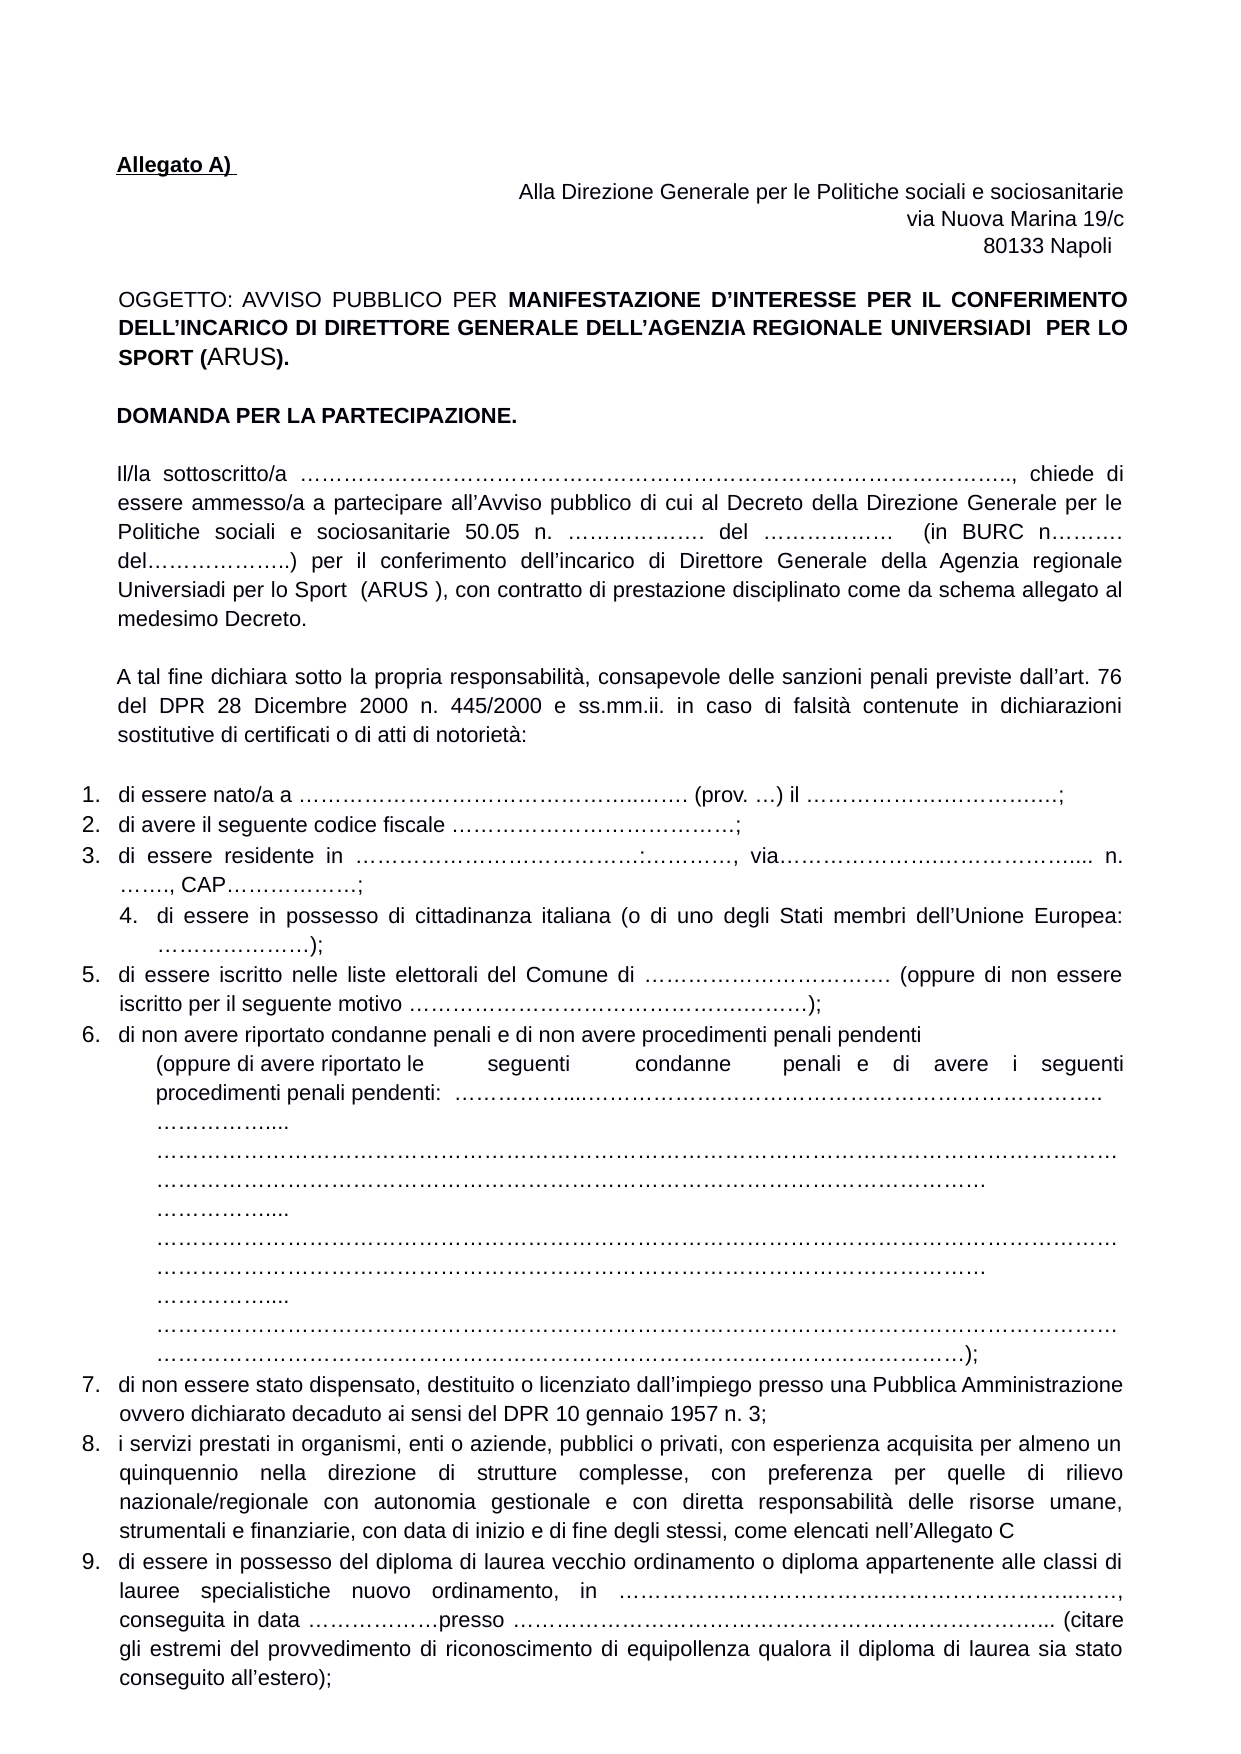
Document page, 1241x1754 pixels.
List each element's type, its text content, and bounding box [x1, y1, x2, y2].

list di avere il seguente codice fiscale …………………………………; [82, 811, 1124, 838]
text Il/la sottoscritto/a …………………………………………………………………………………….., chiede di essere ammesso/a a partecipare all’Avviso pubblico di cui al Decreto della Direzione Generale per le Politiche sociali e sociosanitarie 50.05 n. ………………. del ……………… (in BURC n………. del………………..) per il conferimento dell’incarico di Direttore Generale della Agenzia regionale Universiadi per lo Sport (ARUS ), con contratto di prestazione disciplinato come da schema allegato al medesimo Decreto. [116, 461, 1124, 631]
text ……………....………………………………………………………………………………………………………………………………………………………………………………………………………………………); [156, 1283, 1124, 1367]
text Allegato A) [116, 152, 1124, 177]
text via Nuova Marina 19/c [118, 206, 1124, 231]
text DOMANDA PER LA PARTECIPAZIONE. [116, 403, 1153, 428]
text ……………....………………………………………………………………………………………………………………………………………………………………………………………………………………………… [156, 1109, 1124, 1192]
list di essere nato/a a ………………………………………..……. (prov. …) il ……………….………….…; [82, 781, 1124, 807]
list di essere in possesso del diploma di laurea vecchio ordinamento o diploma appartenente alle classi di lauree specialistiche nuovo ordinamento, in ……………………………….……………………..……, conseguita in data ………………presso ………………………………………………………………... (citare gli estremi del provvedimento di riconoscimento di equipollenza qualora il diploma di laurea sia stato conseguito all’estero); [82, 1548, 1124, 1690]
list di non avere riportato condanne penali e di non avere procedimenti penali pendenti [82, 1021, 1124, 1047]
list di essere in possesso di cittadinanza italiana (o di uno degli Stati membri dell’Unione Europea: …………………); [119, 902, 1124, 957]
text OGGETTO: AVVISO PUBBLICO PER MANIFESTAZIONE D’INTERESSE PER IL CONFERIMENTO DELL’INCARICO DI DIRETTORE GENERALE DELL’AGENZIA REGIONALE UNIVERSIADI PER LO SPORT (ARUS). [118, 287, 1128, 371]
text 80133 Napoli [118, 233, 1124, 258]
text (oppure di avere riportato le seguenti condanne penali e di avere i seguenti procedimenti penali pendenti: ……………....…………………………………………………………….. [156, 1051, 1124, 1105]
list di non essere stato dispensato, destituito o licenziato dall’impiego presso una Pubblica Amministrazione ovvero dichiarato decaduto ai sensi del DPR 10 gennaio 1957 n. 3; [82, 1371, 1124, 1426]
text Alla Direzione Generale per le Politiche sociali e sociosanitarie [118, 179, 1124, 204]
list i servizi prestati in organismi, enti o aziende, pubblici o privati, con esperienza acquisita per almeno un quinquennio nella direzione di strutture complesse, con preferenza per quelle di rilievo nazionale/regionale con autonomia gestionale e con diretta responsabilità delle risorse umane, strumentali e finanziarie, con data di inizio e di fine degli stessi, come elencati nell’Allegato C [82, 1430, 1124, 1543]
text A tal fine dichiara sotto la propria responsabilità, consapevole delle sanzioni penali previste dall’art. 76 del DPR 28 Dicembre 2000 n. 445/2000 e ss.mm.ii. in caso di falsità contenute in dichiarazioni sostitutive di certificati o di atti di notorietà: [116, 664, 1124, 747]
list di essere iscritto nelle liste elettorali del Comune di ……………………………. (oppure di non essere iscritto per il seguente motivo ……………………………………….………); [82, 961, 1124, 1016]
list di essere residente in …………………………………:…………, via………………….……………….... n. ……., CAP………………; [82, 842, 1124, 897]
text ……………....………………………………………………………………………………………………………………………………………………………………………………………………………………………… [156, 1196, 1124, 1279]
